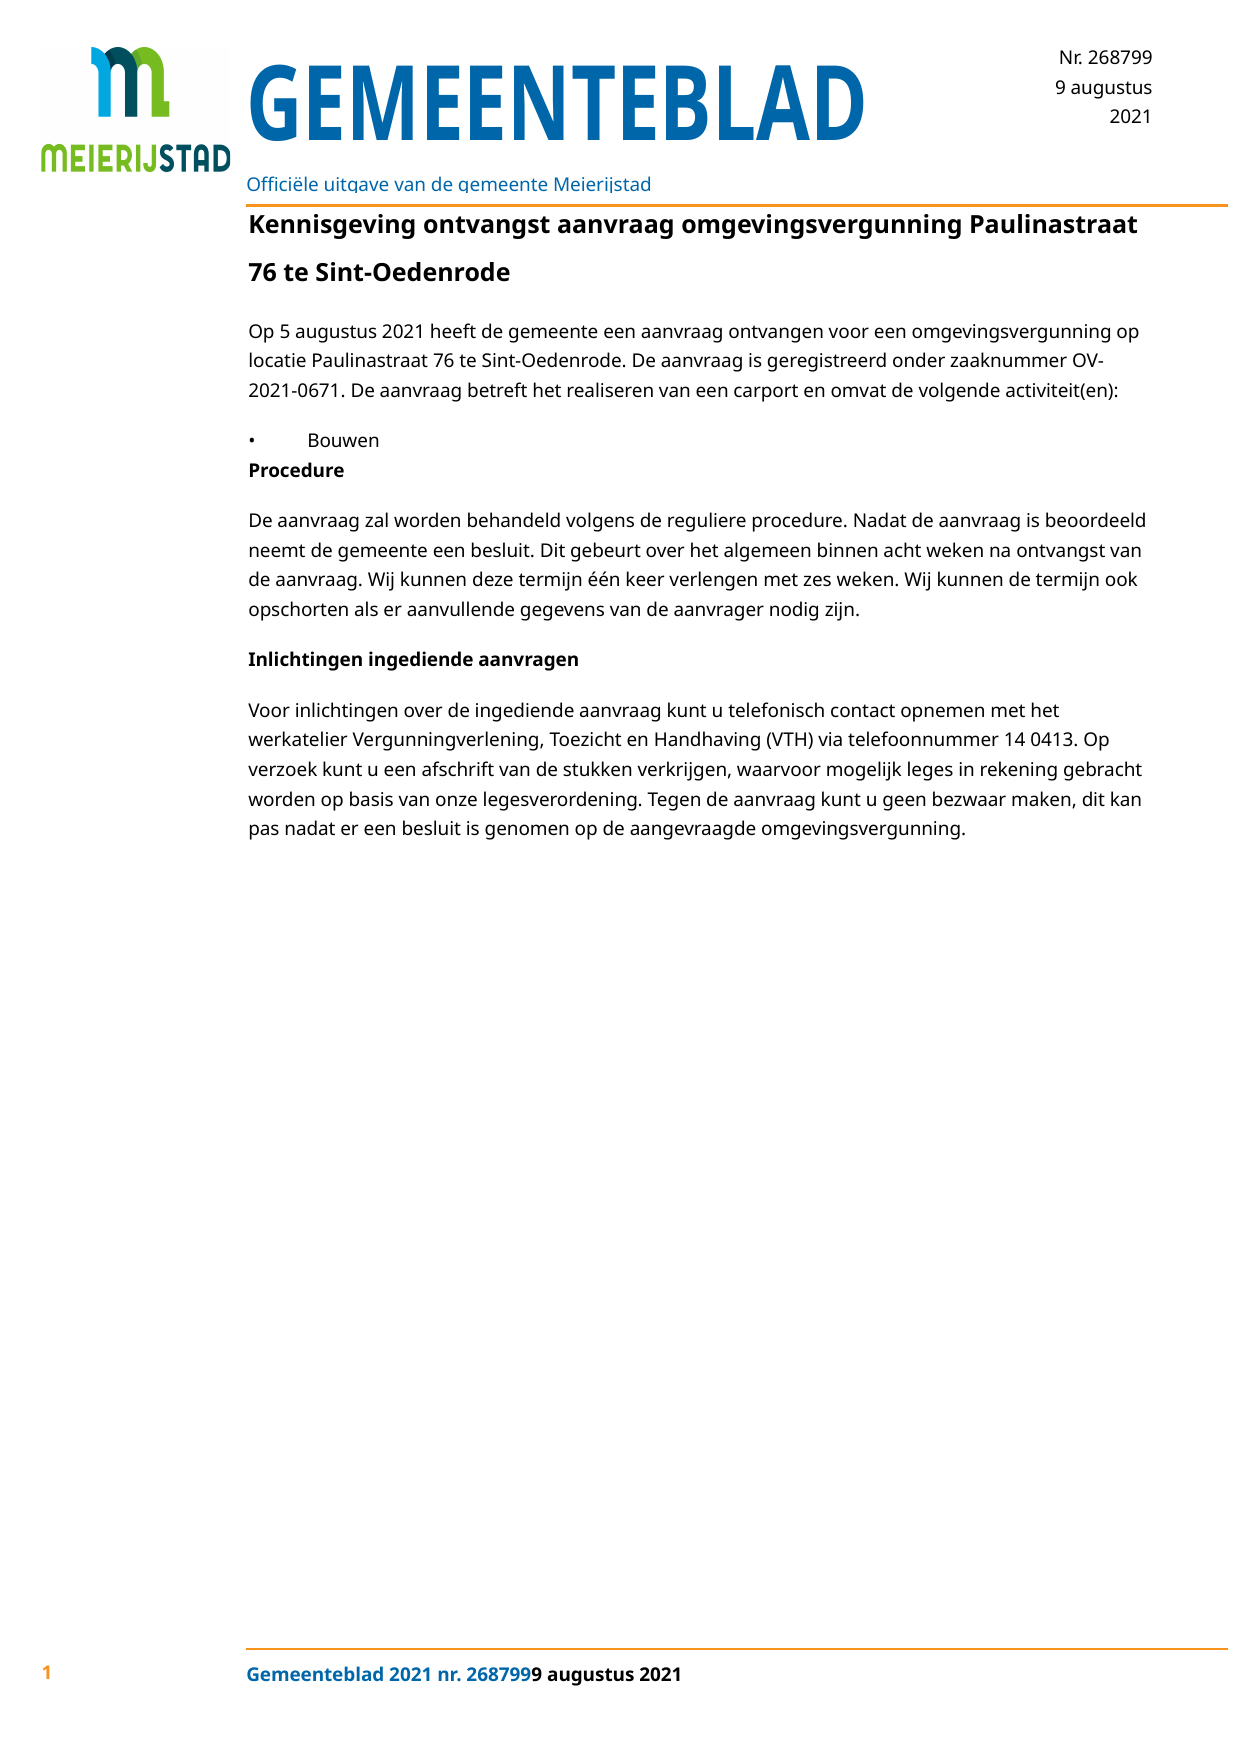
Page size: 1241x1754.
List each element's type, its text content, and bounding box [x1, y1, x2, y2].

text Op 5 augustus 2021 heeft de gemeente een aanvraag ontvangen voor een omgevingsvergunning op locatie Paulinastraat 76 te Sint-Oedenrode. De aanvraag is geregistreerd onder zaaknummer OV-2021-0671. De aanvraag betreft het realiseren van een carport en omvat de volgende activiteit(en): [248, 318, 1152, 403]
text Kennisgeving ontvangst aanvraag omgevingsvergunning Paulinastraat 76 te Sint-Oedenrode [248, 207, 1152, 288]
text Voor inlichtingen over de ingediende aanvraag kunt u telefonisch contact opnemen met het werkatelier Vergunningverlening, Toezicht en Handhaving (VTH) via telefoonnummer 14 0413. Op verzoek kunt u een afschrift van de stukken verkrijgen, waarvoor mogelijk leges in rekening gebracht worden op basis van onze legesverordening. Tegen de aanvraag kunt u geen bezwaar maken, dit kan pas nadat er een besluit is genomen op de aangevraagde omgevingsvergunning. [248, 697, 1152, 841]
text Procedure [248, 457, 1152, 483]
text De aanvraag zal worden behandeld volgens de reguliere procedure. Nadat de aanvraag is beoordeeld neemt de gemeente een besluit. Dit gebeurt over het algemeen binnen acht weken na ontvangst van de aanvraag. Wij kunnen deze termijn één keer verlengen met zes weken. Wij kunnen de termijn ook opschorten als er aanvullende gegevens van de aanvrager nodig zijn. [248, 507, 1152, 622]
list Bouwen [248, 427, 1152, 453]
text Inlichtingen ingediende aanvragen [248, 647, 1152, 672]
picture [41, 47, 231, 172]
